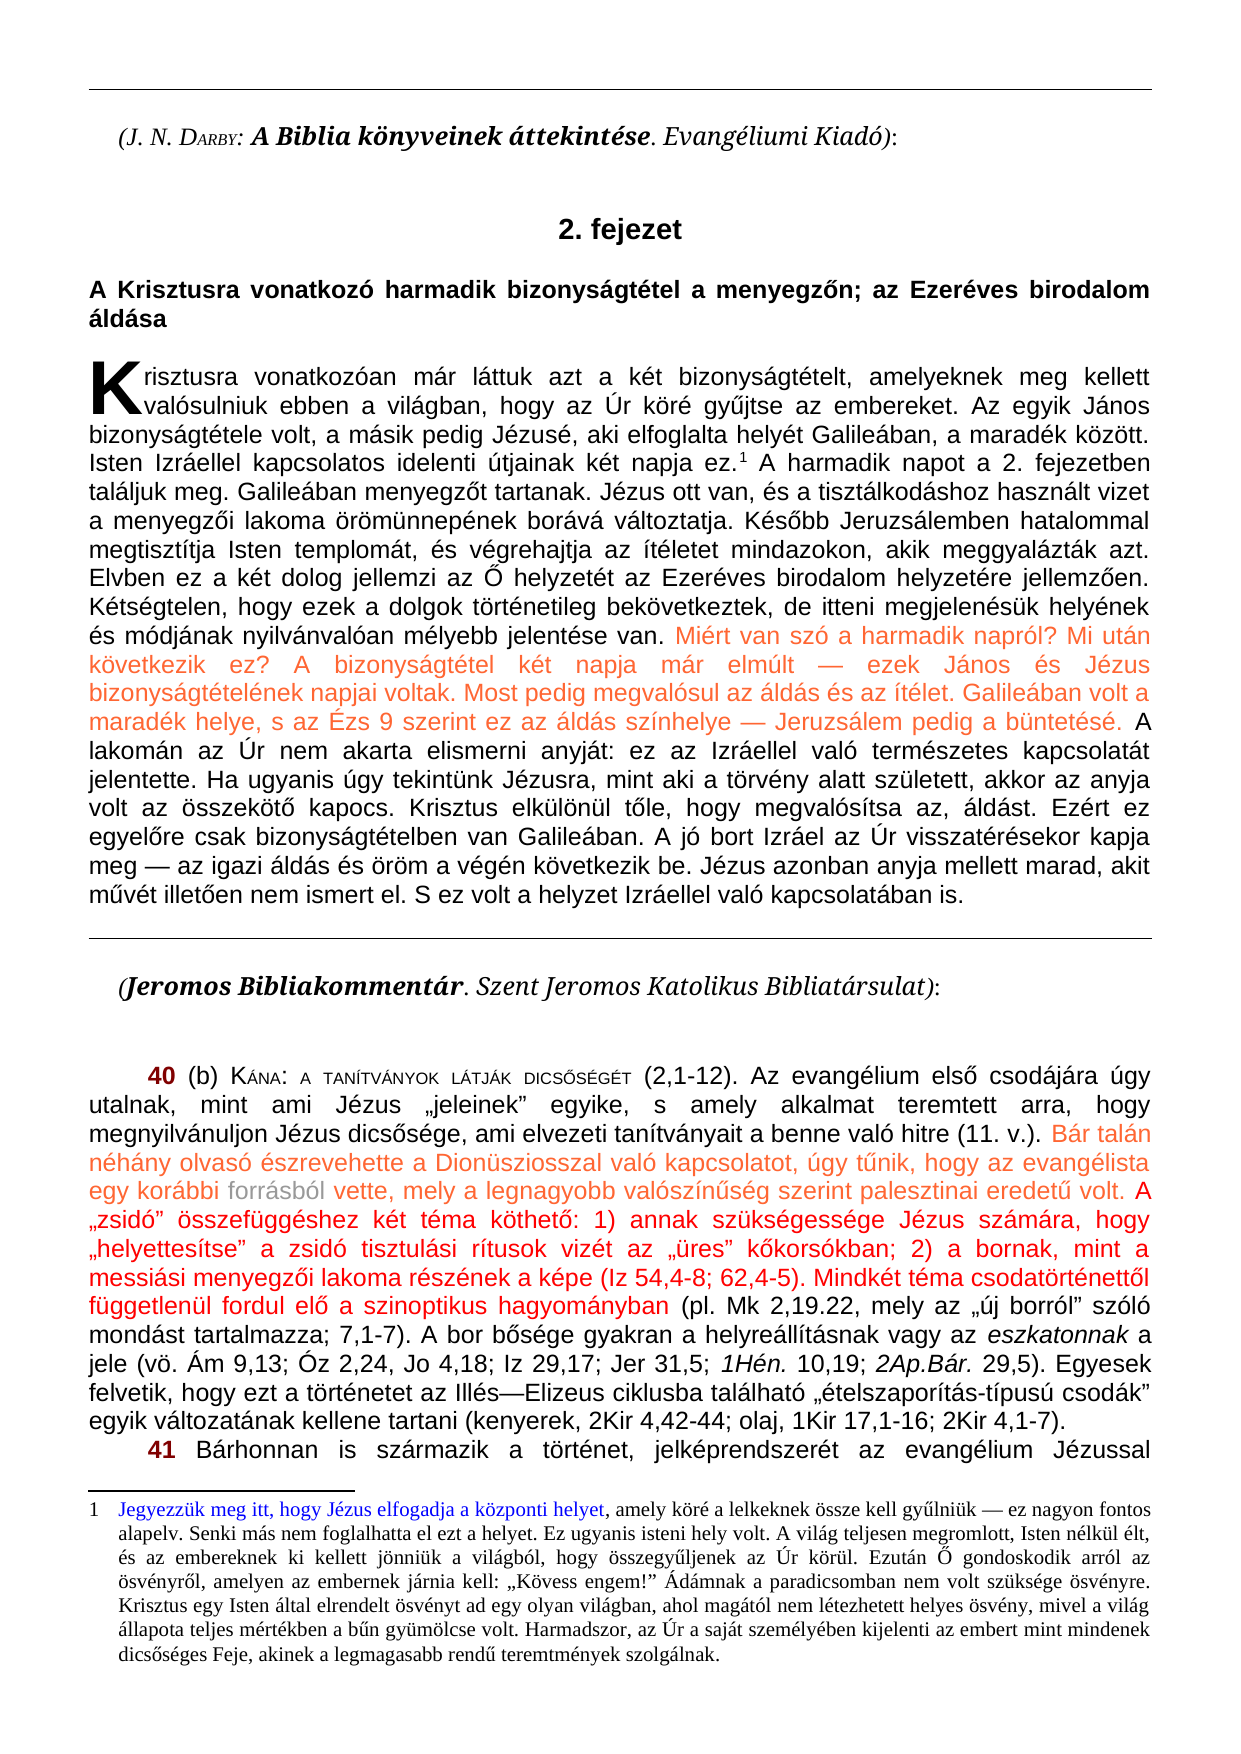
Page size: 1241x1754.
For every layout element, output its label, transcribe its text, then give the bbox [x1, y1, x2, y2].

text A Krisztusra vonatkozó harmadik bizonyságtétel a menyegzőn; az Ezeréves birodalom áldása [88, 275, 1152, 333]
text (Jeromos Bibliakommentár. Szent Jeromos Katolikus Bibliatársulat): [88, 939, 1152, 1032]
text Krisztusra vonatkozóan már láttuk azt a két bizonyságtételt, amelyeknek meg kellett valósulniuk ebben a világban, hogy az Úr köré gyűjtse az embereket. Az egyik János bizonyságtétele volt, a másik pedig Jézusé, aki elfoglalta helyét Galileában, a maradék között. Isten Izráellel kapcsolatos idelenti útjainak két napja ez. A harmadik napot a 2. fejezetben találjuk meg. Galileában menyegzőt tartanak. Jézus ott van, és a tisztálkodáshoz használt vizet a menyegzői lakoma örömünnepének borává változtatja. Később Jeruzsálemben hatalommal megtisztítja Isten templomát, és végrehajtja az ítéletet mindazokon, akik meggyalázták azt. Elvben ez a két dolog jellemzi az Ő helyzetét az Ezeréves birodalom helyzetére jellemzően. Kétségtelen, hogy ezek a dolgok történetileg bekövetkeztek, de itteni megjelenésük helyének és módjának nyilvánvalóan mélyebb jelentése van. Miért van szó a harmadik napról? Mi után következik ez? A bizonyságtétel két napja már elmúlt — ezek János és Jézus bizonyságtételének napjai voltak. Most pedig megvalósul az áldás és az ítélet. Galileában volt a maradék helye, s az Ézs 9 szerint ez az áldás színhelye — Jeruzsálem pedig a büntetésé. A lakomán az Úr nem akarta elismerni anyját: ez az Izráellel való természetes kapcsolatát jelentette. Ha ugyanis úgy tekintünk Jézusra, mint aki a törvény alatt született, akkor az anyja volt az összekötő kapocs. Krisztus elkülönül tőle, hogy megvalósítsa az, áldást. Ezért ez egyelőre csak bizonyságtételben van Galileában. A jó bort Izráel az Úr visszatérésekor kapja meg — az igazi áldás és öröm a végén következik be. Jézus azonban anyja mellett marad, akit művét illetően nem ismert el. S ez volt a helyzet Izráellel való kapcsolatában is. [88, 362, 1152, 908]
text 2. fejezet [88, 212, 1152, 246]
text (J. N. Darby: A Biblia könyveinek áttekintése. Evangéliumi Kiadó): [88, 90, 1152, 182]
text 40 (b) Kána: a tanítványok látják dicsőségét (2,1-12). Az evangélium első csodájára úgy utalnak, mint ami Jézus „jeleinek” egyike, s amely alkalmat teremtett arra, hogy megnyilvánuljon Jézus dicsősége, ami elvezeti tanítványait a benne való hitre (11. v.). Bár talán néhány olvasó észrevehette a Dionüsziosszal való kapcsolatot, úgy tűnik, hogy az evangélista egy korábbi forrásból vette, mely a legnagyobb valószínűség szerint palesztinai eredetű volt. A „zsidó” összefüggéshez két téma köthető: 1) annak szükségessége Jézus számára, hogy „helyettesítse” a zsidó tisztulási rítusok vizét az „üres” kőkorsókban; 2) a bornak, mint a messiási menyegzői lakoma részének a képe (Iz 54,4-8; 62,4-5). Mindkét téma csodatörténettől függetlenül fordul elő a szinoptikus hagyományban (pl. Mk 2,19.22, mely az „új borról” szóló mondást tartalmazza; 7,1-7). A bor bősége gyakran a helyreállításnak vagy az eszkatonnak a jele (vö. Ám 9,13; Óz 2,24, Jo 4,18; Iz 29,17; Jer 31,5; 1Hén. 10,19; 2Ap.Bár. 29,5). Egyesek felvetik, hogy ezt a történetet az Illés—Elizeus ciklusba található „ételszaporítás-típusú csodák” egyik változatának kellene tartani (kenyerek, 2Kir 4,42-44; olaj, 1Kir 17,1-16; 2Kir 4,1-7). [88, 1061, 1152, 1435]
text 41 Bárhonnan is származik a történet, jelképrendszerét az evangélium Jézussal [88, 1435, 1152, 1464]
text Jegyezzük meg itt, hogy Jézus elfogadja a központi helyet, amely köré a lelkeknek össze kell gyűlniük — ez nagyon fontos alapelv. Senki más nem foglalhatta el ezt a helyet. Ez ugyanis isteni hely volt. A világ teljesen megromlott, Isten nélkül élt, és az embereknek ki kellett jönniük a világból, hogy összegyűljenek az Úr körül. Ezután Ő gondoskodik arról az ösvényről, amelyen az embernek járnia kell: „Kövess engem!” Ádámnak a paradicsomban nem volt szüksége ösvényre. Krisztus egy Isten által elrendelt ösvényt ad egy olyan világban, ahol magától nem létezhetett helyes ösvény, mivel a világ állapota teljes mértékben a bűn gyümölcse volt. Harmadszor, az Úr a saját személyében kijelenti az embert mint mindenek dicsőséges Feje, akinek a legmagasabb rendű teremtmények szolgálnak. [88, 1497, 1152, 1665]
